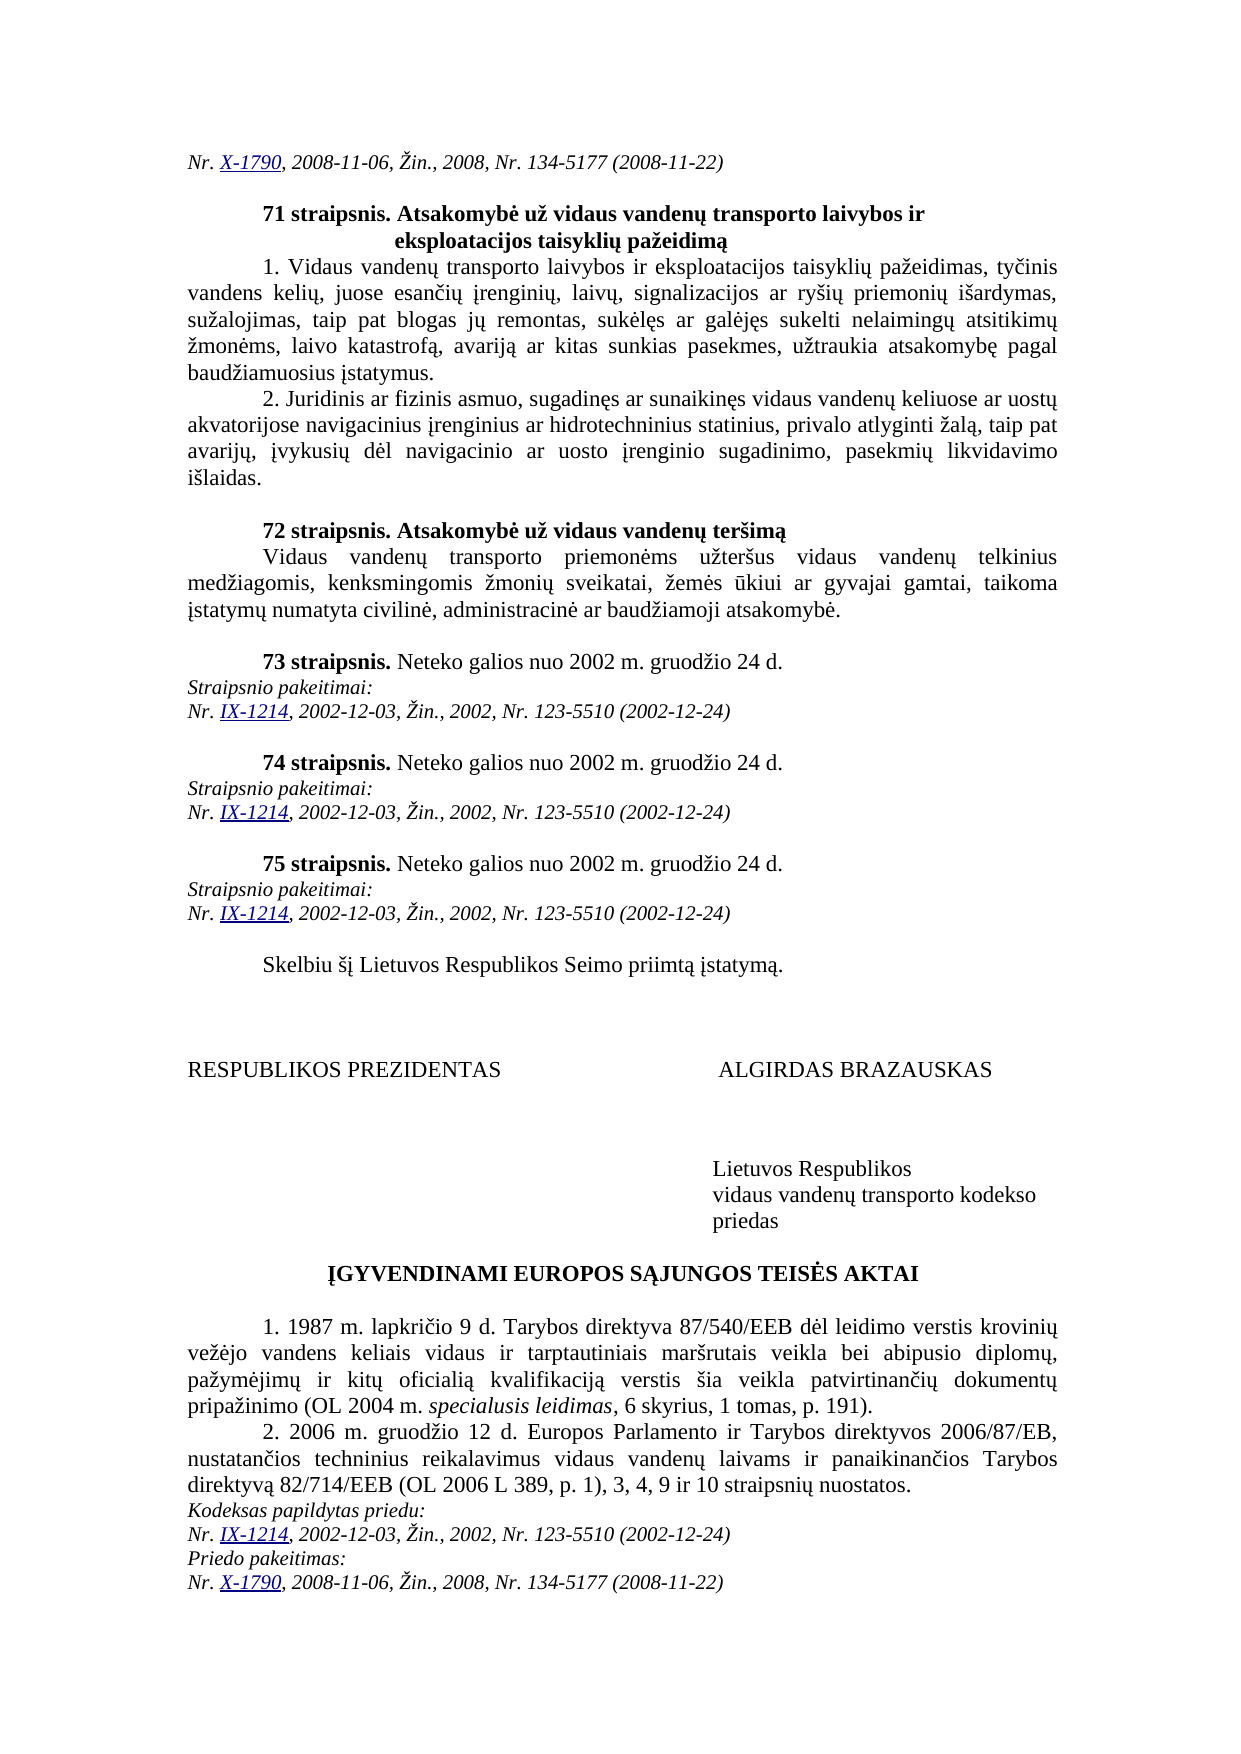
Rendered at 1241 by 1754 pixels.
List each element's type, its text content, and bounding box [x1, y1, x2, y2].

text 75 straipsnis. Neteko galios nuo 2002 m. gruodžio 24 d. [187, 850, 1059, 876]
subtitle ĮGYVENDINAMI Europos Sąjungos teisės aktai [187, 1260, 1059, 1287]
text eksploatacijos taisyklių pažeidimą [187, 227, 1059, 253]
text Kodeksas papildytas priedu: [187, 1497, 1059, 1522]
text Nr. IX-1214, 2002-12-03, Žin., 2002, Nr. 123-5510 (2002-12-24) [187, 800, 1059, 824]
text Skelbiu šį Lietuvos Respublikos Seimo priimtą įstatymą. [187, 951, 1059, 977]
text 73 straipsnis. Neteko galios nuo 2002 m. gruodžio 24 d. [187, 648, 1059, 675]
text Nr. X-1790, 2008-11-06, Žin., 2008, Nr. 134-5177 (2008-11-22) [187, 1570, 1059, 1594]
text 1. 1987 m. lapkričio 9 d. Tarybos direktyva 87/540/EEB dėl leidimo verstis krovinių vežėjo vandens keliais vidaus ir tarptautiniais maršrutais veikla bei abipusio diplomų, pažymėjimų ir kitų oficialią kvalifikaciją verstis šia veikla patvirtinančių dokumentų pripažinimo (OL 2004 m. specialusis leidimas, 6 skyrius, 1 tomas, p. 191). [187, 1313, 1059, 1418]
text 2. Juridinis ar fizinis asmuo, sugadinęs ar sunaikinęs vidaus vandenų keliuose ar uostų akvatorijose navigacinius įrenginius ar hidrotechninius statinius, privalo atlyginti žalą, taip pat avarijų, įvykusių dėl navigacinio ar uosto įrenginio sugadinimo, pasekmių likvidavimo išlaidas. [187, 385, 1059, 490]
text 71 straipsnis. Atsakomybė už vidaus vandenų transporto laivybos ir [187, 200, 1059, 227]
text Nr. X-1790, 2008-11-06, Žin., 2008, Nr. 134-5177 (2008-11-22) [187, 150, 1059, 174]
text 1. Vidaus vandenų transporto laivybos ir eksploatacijos taisyklių pažeidimas, tyčinis vandens kelių, juose esančių įrenginių, laivų, signalizacijos ar ryšių priemonių išardymas, sužalojimas, taip pat blogas jų remontas, sukėlęs ar galėjęs sukelti nelaimingų atsitikimų žmonėms, laivo katastrofą, avariją ar kitas sunkias pasekmes, užtraukia atsakomybę pagal baudžiamuosius įstatymus. [187, 253, 1059, 385]
text 72 straipsnis. Atsakomybė už vidaus vandenų teršimą [187, 517, 1059, 543]
text RESPUBLIKOS PREZIDENTAS ALGIRDAS BRAZAUSKAS [187, 1056, 1059, 1083]
text Vidaus vandenų transporto priemonėms užteršus vidaus vandenų telkinius medžiagomis, kenksmingomis žmonių sveikatai, žemės ūkiui ar gyvajai gamtai, taikoma įstatymų numatyta civilinė, administracinė ar baudžiamoji atsakomybė. [187, 543, 1059, 622]
text vidaus vandenų transporto kodekso [187, 1181, 1059, 1208]
text Straipsnio pakeitimai: [187, 675, 1059, 699]
text 2. 2006 m. gruodžio 12 d. Europos Parlamento ir Tarybos direktyvos 2006/87/EB, nustatančios techninius reikalavimus vidaus vandenų laivams ir panaikinančios Tarybos direktyvą 82/714/EEB (OL 2006 L 389, p. 1), 3, 4, 9 ir 10 straipsnių nuostatos. [187, 1418, 1059, 1497]
text Nr. IX-1214, 2002-12-03, Žin., 2002, Nr. 123-5510 (2002-12-24) [187, 699, 1059, 723]
text Lietuvos Respublikos [637, 1155, 1059, 1181]
text Straipsnio pakeitimai: [187, 776, 1059, 800]
text 74 straipsnis. Neteko galios nuo 2002 m. gruodžio 24 d. [187, 749, 1059, 776]
text Priedo pakeitimas: [187, 1546, 1059, 1570]
text Nr. IX-1214, 2002-12-03, Žin., 2002, Nr. 123-5510 (2002-12-24) [187, 1522, 1059, 1546]
text Nr. IX-1214, 2002-12-03, Žin., 2002, Nr. 123-5510 (2002-12-24) [187, 901, 1059, 924]
text Straipsnio pakeitimai: [187, 876, 1059, 901]
text priedas [187, 1208, 1059, 1234]
